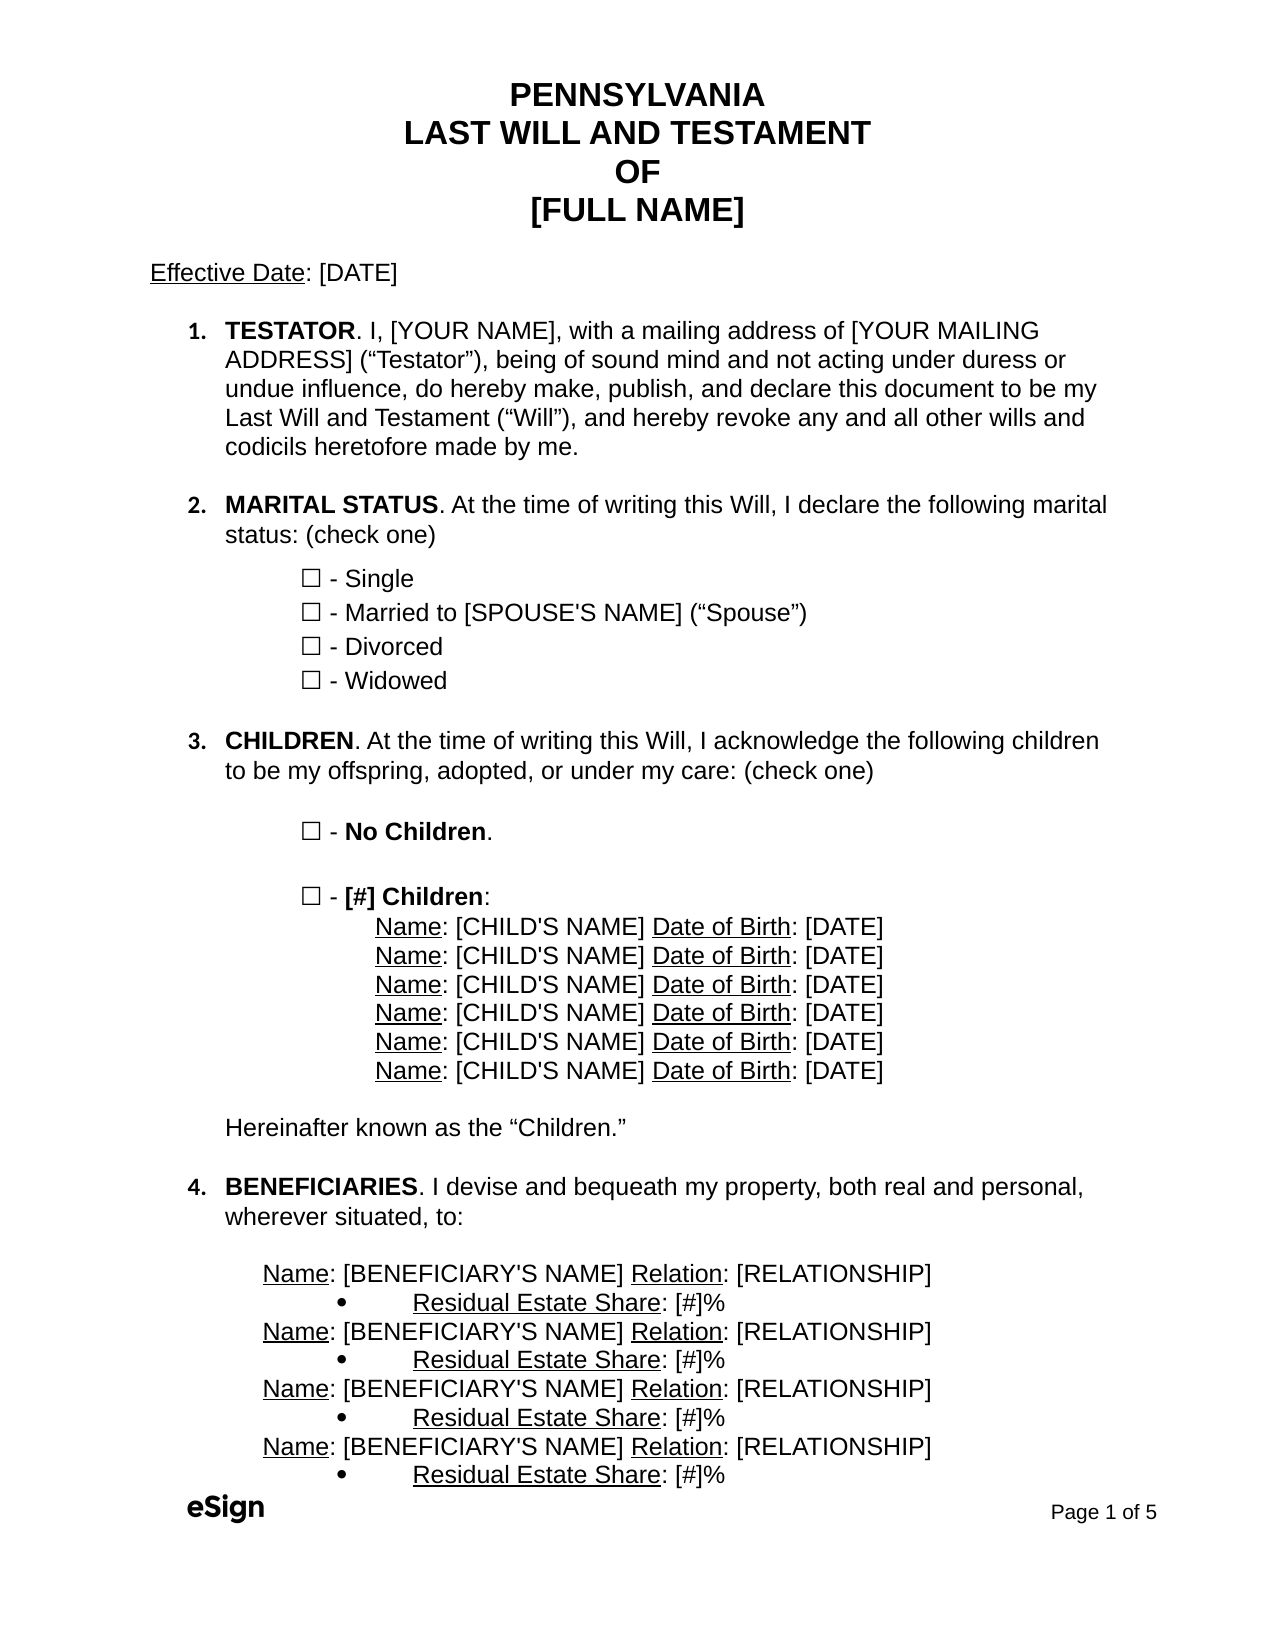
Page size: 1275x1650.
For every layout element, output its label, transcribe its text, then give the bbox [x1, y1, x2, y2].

text Effective Date: [DATE] [150, 257, 1125, 286]
list Name: [CHILD'S NAME] Date of Birth: [DATE] [375, 1056, 1125, 1085]
list Hereinafter known as the “Children.” [225, 1113, 1125, 1142]
list Residual Estate Share: [#]% [337, 1345, 1125, 1374]
text LAST WILL AND TESTAMENT [150, 113, 1125, 152]
list Name: [CHILD'S NAME] Date of Birth: [DATE] [375, 941, 1125, 970]
list Name: [BENEFICIARY'S NAME] Relation: [RELATIONSHIP] [262, 1374, 1125, 1403]
list Name: [BENEFICIARY'S NAME] Relation: [RELATIONSHIP] [262, 1317, 1125, 1345]
list Name: [CHILD'S NAME] Date of Birth: [DATE] [375, 1027, 1125, 1056]
list ☐ - Single [300, 561, 1125, 594]
list CHILDREN. At the time of writing this Will, I acknowledge the following children to be my offspring, adopted, or under my care: (check one) [187, 726, 1125, 785]
list Name: [BENEFICIARY'S NAME] Relation: [RELATIONSHIP] [262, 1432, 1125, 1461]
list Name: [CHILD'S NAME] Date of Birth: [DATE] [375, 970, 1125, 998]
list Residual Estate Share: [#]% [337, 1403, 1125, 1432]
list Name: [CHILD'S NAME] Date of Birth: [DATE] [300, 912, 1125, 941]
list ☐ - [#] Children: [300, 878, 1125, 912]
text [FULL NAME] [150, 190, 1125, 229]
list ☐ - No Children. [300, 813, 1125, 878]
text PENNSYLVANIA [150, 75, 1125, 113]
list ☐ - Widowed [300, 663, 1125, 697]
list Residual Estate Share: [#]% [337, 1461, 1125, 1489]
list TESTATOR. I, [YOUR NAME], with a mailing address of [YOUR MAILING ADDRESS] (“Testator”), being of sound mind and not acting under duress or undue influence, do hereby make, publish, and declare this document to be my Last Will and Testament (“Will”), and hereby revoke any and all other wills and codicils heretofore made by me. [187, 315, 1125, 461]
list Name: [CHILD'S NAME] Date of Birth: [DATE] [375, 998, 1125, 1027]
list ☐ - Married to [SPOUSE'S NAME] (“Spouse”) [300, 594, 1125, 629]
text OF [150, 152, 1125, 190]
list Name: [BENEFICIARY'S NAME] Relation: [RELATIONSHIP] [262, 1259, 1125, 1288]
list BENEFICIARIES. I devise and bequeath my property, both real and personal, wherever situated, to: [187, 1171, 1125, 1230]
list Residual Estate Share: [#]% [337, 1288, 1125, 1317]
list MARITAL STATUS. At the time of writing this Will, I declare the following marital status: (check one) [187, 489, 1125, 548]
list ☐ - Divorced [300, 629, 1125, 663]
